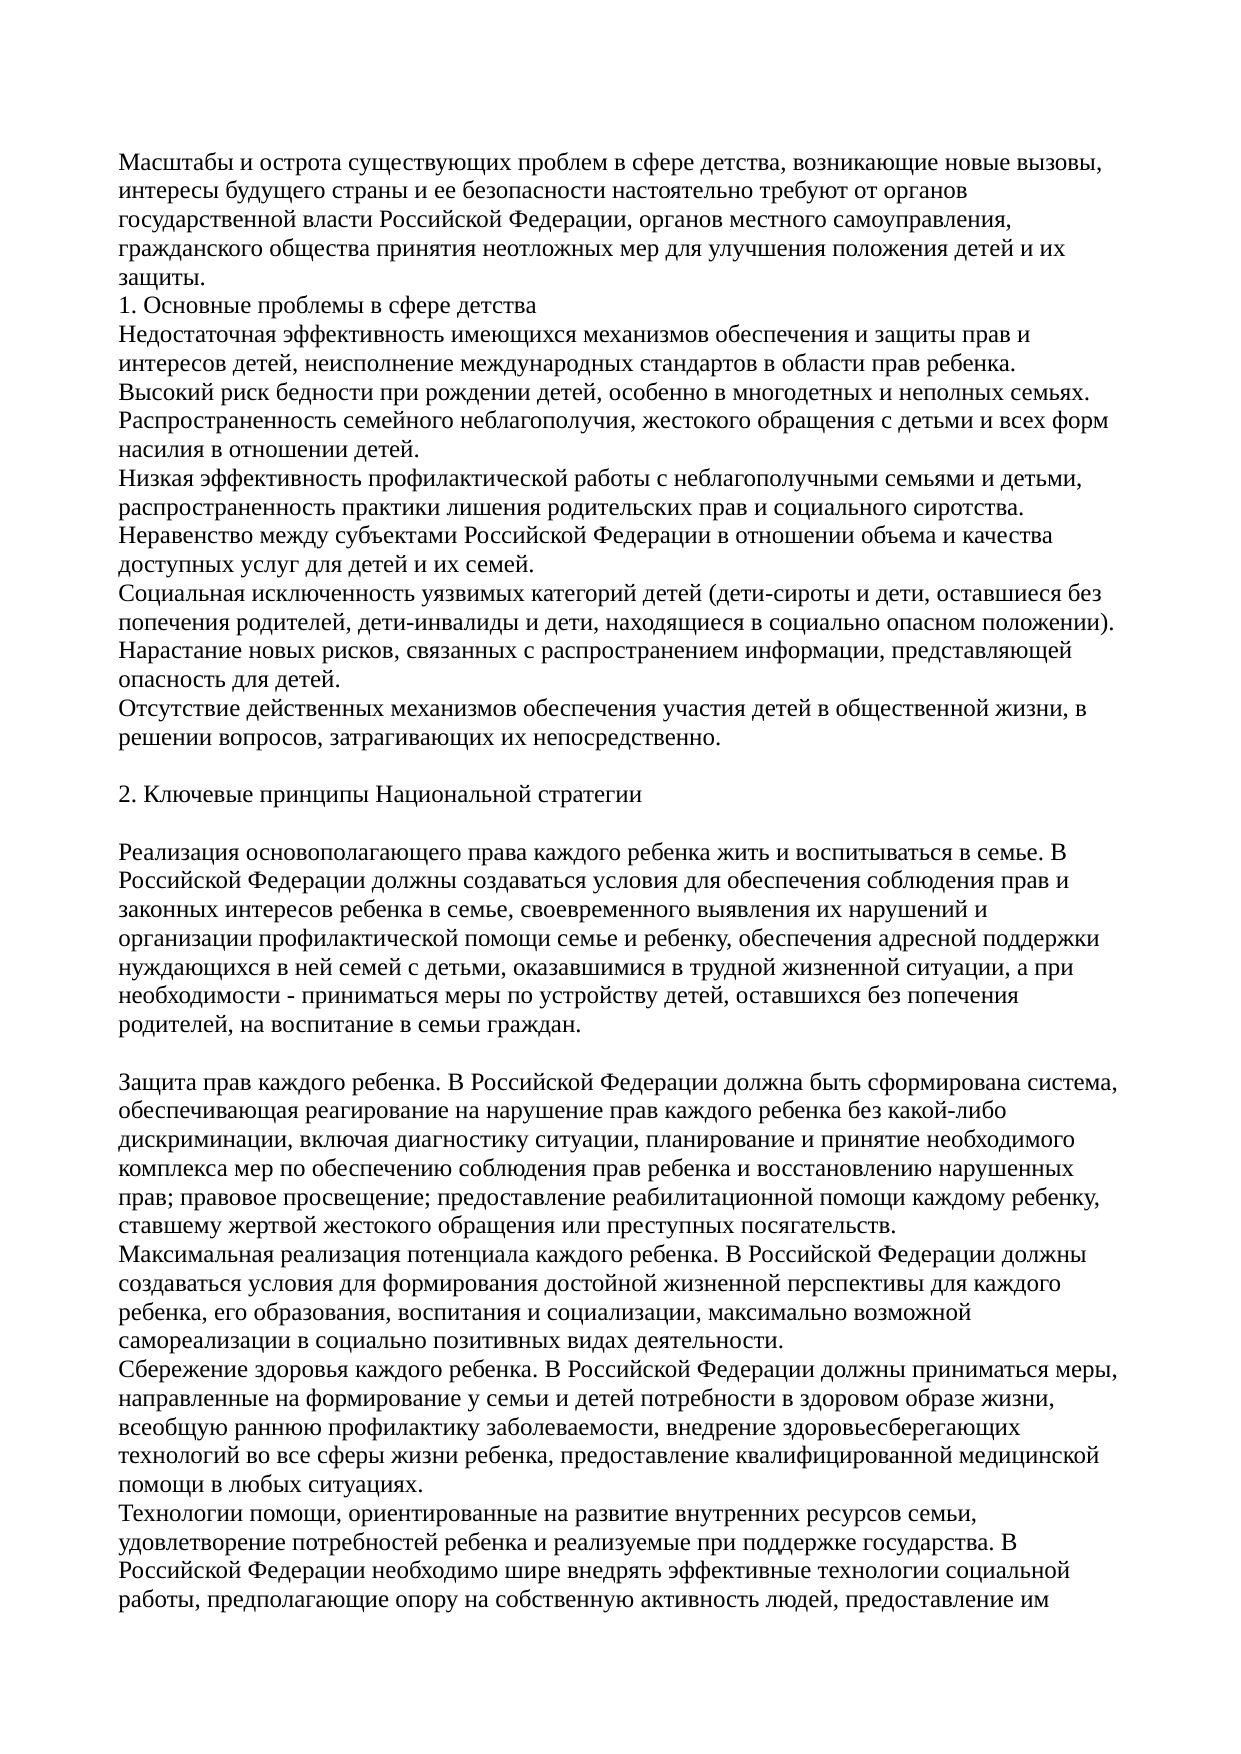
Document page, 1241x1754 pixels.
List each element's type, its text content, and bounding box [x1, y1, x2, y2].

text Неравенство между субъектами Российской Федерации в отношении объема и качества доступных услуг для детей и их семей. [118, 521, 1122, 578]
text Социальная исключенность уязвимых категорий детей (дети-сироты и дети, оставшиеся без попечения родителей, дети-инвалиды и дети, находящиеся в социально опасном положении). [118, 578, 1122, 636]
text Недостаточная эффективность имеющихся механизмов обеспечения и защиты прав и интересов детей, неисполнение международных стандартов в области прав ребенка. [118, 319, 1122, 377]
text Технологии помощи, ориентированные на развитие внутренних ресурсов семьи, удовлетворение потребностей ребенка и реализуемые при поддержке государства. В Российской Федерации необходимо шире внедрять эффективные технологии социальной работы, предполагающие опору на собственную активность людей, предоставление им [118, 1498, 1122, 1613]
text Высокий риск бедности при рождении детей, особенно в многодетных и неполных семьях. [118, 377, 1122, 406]
text Нарастание новых рисков, связанных с распространением информации, представляющей опасность для детей. [118, 636, 1122, 693]
text 1. Основные проблемы в сфере детства [118, 291, 1122, 319]
text Отсутствие действенных механизмов обеспечения участия детей в общественной жизни, в решении вопросов, затрагивающих их непосредственно. [118, 693, 1122, 751]
text 2. Ключевые принципы Национальной стратегии [118, 779, 1122, 808]
text Максимальная реализация потенциала каждого ребенка. В Российской Федерации должны создаваться условия для формирования достойной жизненной перспективы для каждого ребенка, его образования, воспитания и социализации, максимально возможной самореализации в социально позитивных видах деятельности. [118, 1239, 1122, 1354]
text Низкая эффективность профилактической работы с неблагополучными семьями и детьми, распространенность практики лишения родительских прав и социального сиротства. [118, 463, 1122, 521]
text Масштабы и острота существующих проблем в сфере детства, возникающие новые вызовы, интересы будущего страны и ее безопасности настоятельно требуют от органов государственной власти Российской Федерации, органов местного самоуправления, гражданского общества принятия неотложных мер для улучшения положения детей и их защиты. [118, 147, 1122, 291]
text Защита прав каждого ребенка. В Российской Федерации должна быть сформирована система, обеспечивающая реагирование на нарушение прав каждого ребенка без какой-либо дискриминации, включая диагностику ситуации, планирование и принятие необходимого комплекса мер по обеспечению соблюдения прав ребенка и восстановлению нарушенных прав; правовое просвещение; предоставление реабилитационной помощи каждому ребенку, ставшему жертвой жестокого обращения или преступных посягательств. [118, 1067, 1122, 1239]
text Сбережение здоровья каждого ребенка. В Российской Федерации должны приниматься меры, направленные на формирование у семьи и детей потребности в здоровом образе жизни, всеобщую раннюю профилактику заболеваемости, внедрение здоровьесберегающих технологий во все сферы жизни ребенка, предоставление квалифицированной медицинской помощи в любых ситуациях. [118, 1354, 1122, 1498]
text Реализация основополагающего права каждого ребенка жить и воспитываться в семье. В Российской Федерации должны создаваться условия для обеспечения соблюдения прав и законных интересов ребенка в семье, своевременного выявления их нарушений и организации профилактической помощи семье и ребенку, обеспечения адресной поддержки нуждающихся в ней семей с детьми, оказавшимися в трудной жизненной ситуации, а при необходимости - приниматься меры по устройству детей, оставшихся без попечения родителей, на воспитание в семьи граждан. [118, 837, 1122, 1038]
text Распространенность семейного неблагополучия, жестокого обращения с детьми и всех форм насилия в отношении детей. [118, 406, 1122, 463]
